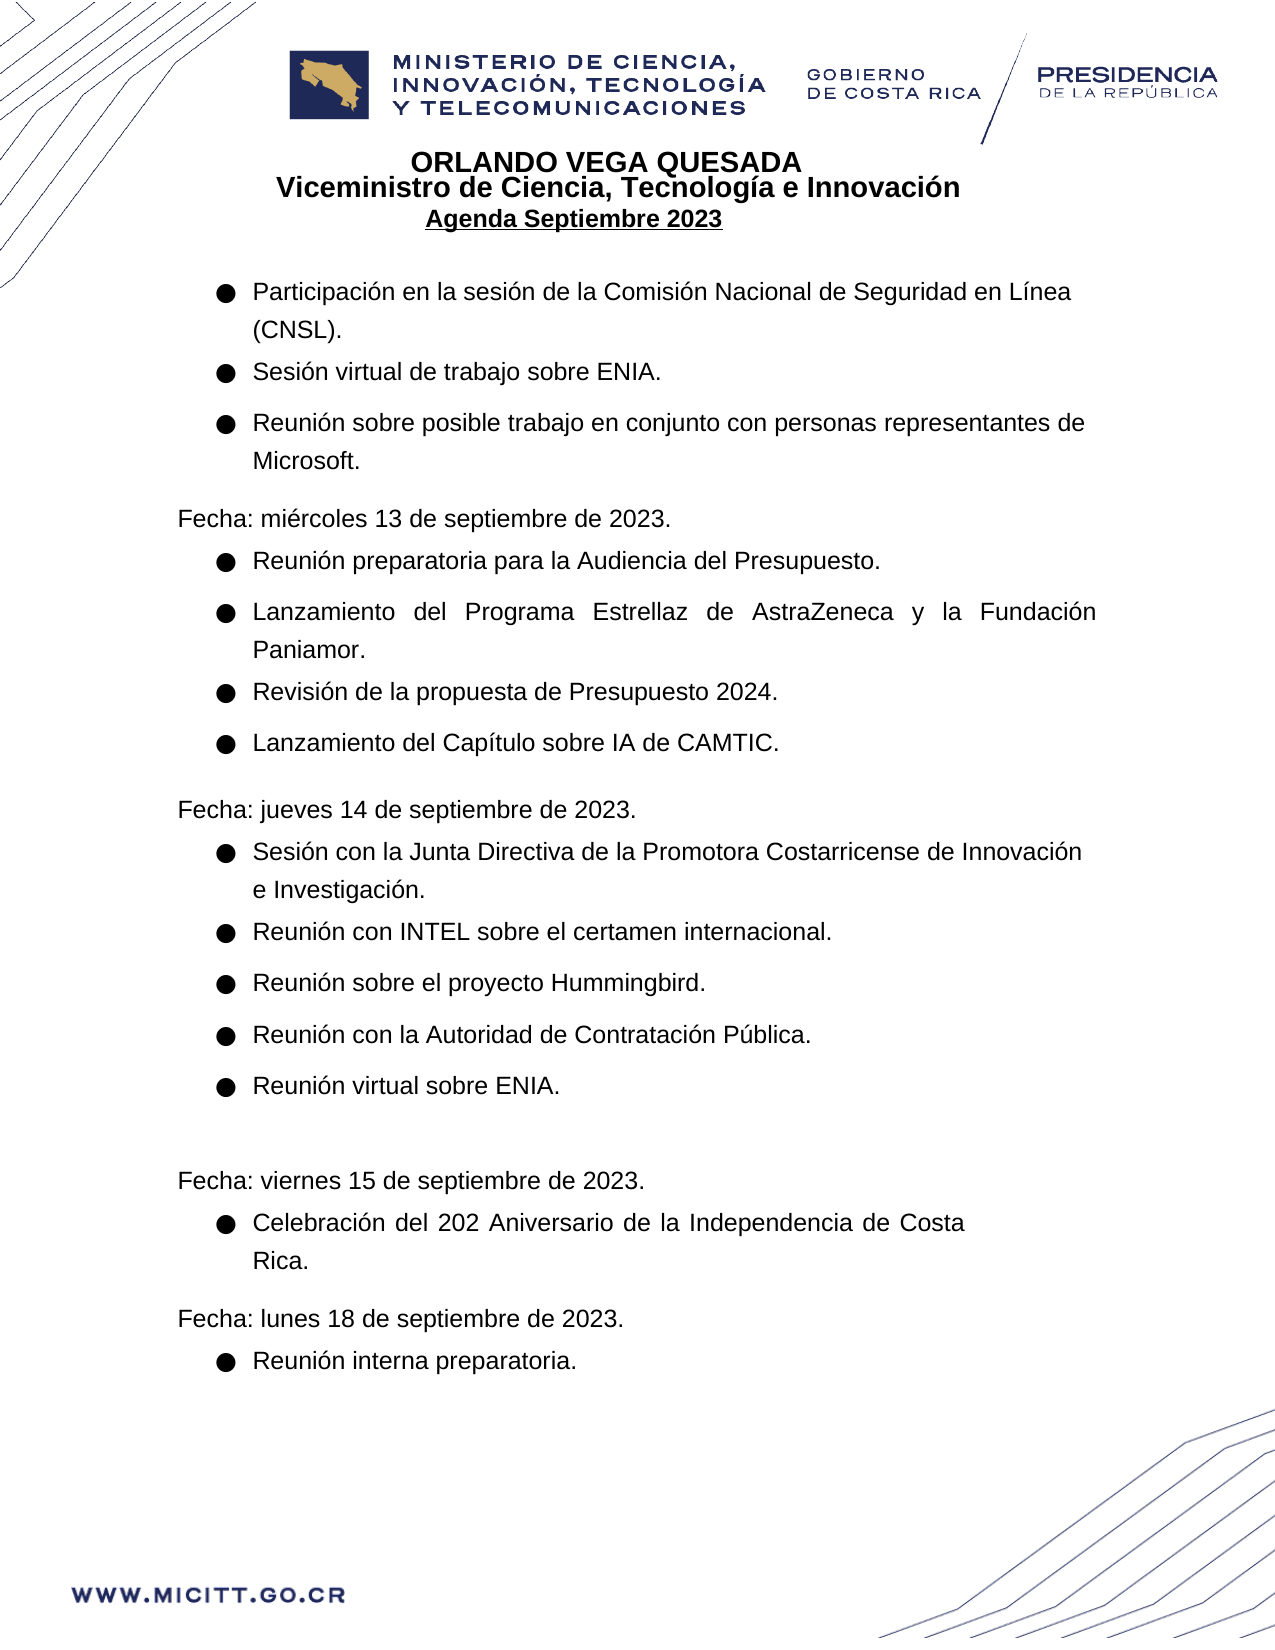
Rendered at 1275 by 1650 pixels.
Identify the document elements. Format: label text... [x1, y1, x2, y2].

list Reunión preparatoria para la Audiencia del Presupuesto. [215, 532, 1098, 583]
list Reunión interna preparatoria. [215, 1332, 966, 1383]
list Lanzamiento del Programa Estrellaz de AstraZeneca y la Fundación Paniamor. [215, 583, 1098, 663]
list Reunión virtual sobre ENIA. [215, 1057, 1098, 1108]
list Participación en la sesión de la Comisión Nacional de Seguridad en Línea (CNSL). [215, 263, 1098, 343]
list Sesión con la Junta Directiva de la Promotora Costarricense de Innovación e Investigación. [215, 823, 1098, 903]
text Fecha: viernes 15 de septiembre de 2023. [177, 1166, 1098, 1195]
picture [0, 2, 1218, 288]
list Sesión virtual de trabajo sobre ENIA. [215, 343, 1098, 395]
list Revisión de la propuesta de Presupuesto 2024. [215, 663, 1098, 715]
text Fecha: jueves 14 de septiembre de 2023. [177, 795, 1098, 823]
list Celebración del 202 Aniversario de la Independencia de Costa Rica. [215, 1195, 966, 1275]
list Reunión con INTEL sobre el certamen internacional. [215, 903, 1098, 955]
list Lanzamiento del Capítulo sobre IA de CAMTIC. [215, 715, 1098, 766]
list Reunión sobre el proyecto Hummingbird. [215, 955, 1098, 1006]
text Fecha: lunes 18 de septiembre de 2023. [177, 1303, 1098, 1332]
text Fecha: miércoles 13 de septiembre de 2023. [177, 503, 1098, 532]
list Reunión sobre posible trabajo en conjunto con personas representantes de Microsoft. [215, 395, 1098, 475]
list Reunión con la Autoridad de Contratación Pública. [215, 1006, 1098, 1057]
